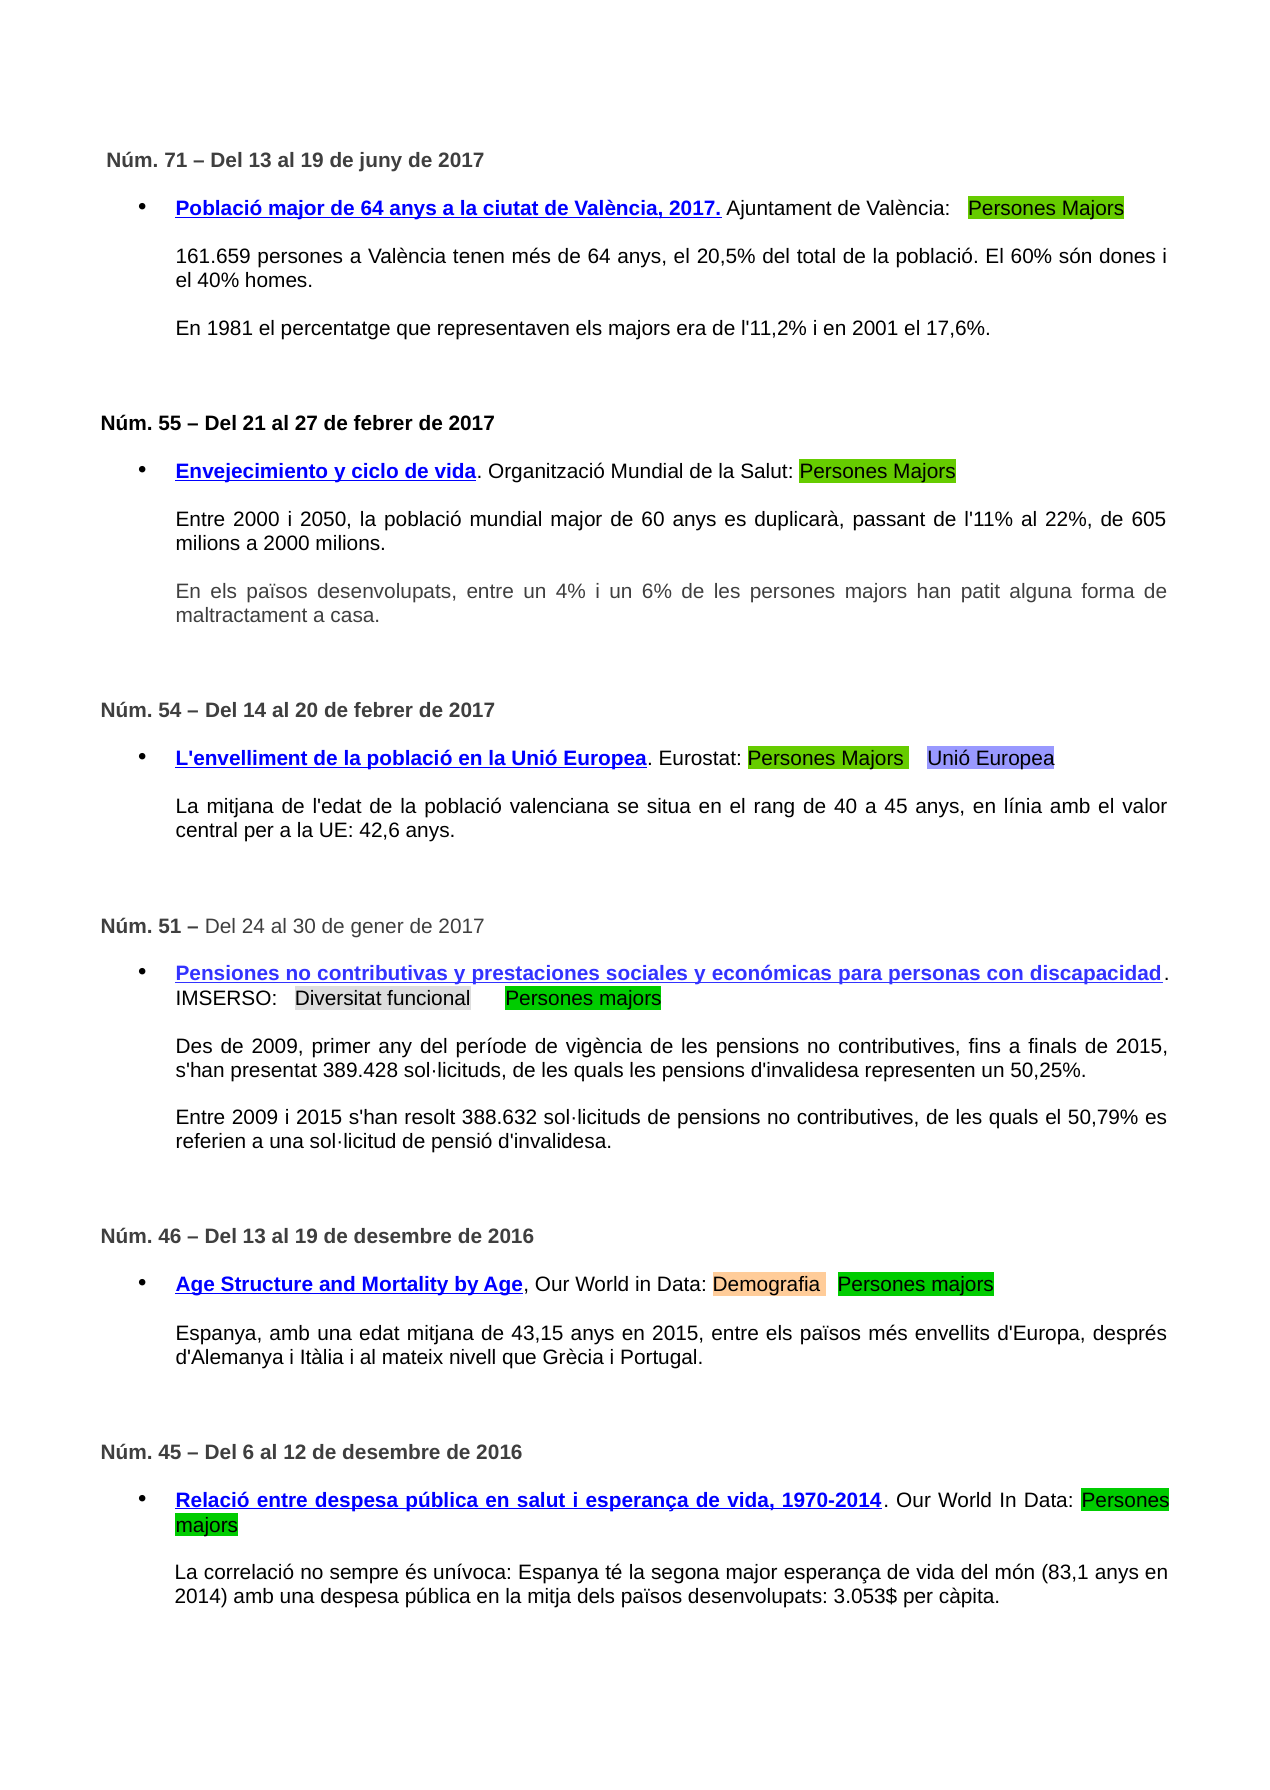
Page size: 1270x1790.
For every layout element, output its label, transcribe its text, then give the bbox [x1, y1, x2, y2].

text La mitjana de l'edat de la població valenciana se situa en el rang de 40 a 45 anys, en línia amb el valor central per a la UE: 42,6 anys. [175, 794, 1169, 842]
text Núm. 51 – Del 24 al 30 de gener de 2017 [100, 913, 1169, 937]
text Espanya, amb una edat mitjana de 43,15 anys en 2015, entre els països més envellits d'Europa, després d'Alemanya i Itàlia i al mateix nivell que Grècia i Portugal. [175, 1321, 1169, 1368]
list Població major de 64 anys a la ciutat de València, 2017. Ajuntament de València: Persones Majors [138, 196, 1169, 221]
text En els països desenvolupats, entre un 4% i un 6% de les persones majors han patit alguna forma de maltractament a casa. [175, 579, 1169, 627]
list Envejecimiento y ciclo de vida. Organització Mundial de la Salut: Persones Majors [138, 459, 1169, 484]
list L'envelliment de la població en la Unió Europea. Eurostat: Persones Majors Unió Europea [138, 746, 1169, 771]
text Núm. 55 – Del 21 al 27 de febrer de 2017 [100, 411, 1169, 435]
text La correlació no sempre és unívoca: Espanya té la segona major esperança de vida del món (83,1 anys en 2014) amb una despesa pública en la mitja dels països desenvolupats: 3.053$ per càpita. [174, 1560, 1169, 1608]
text 161.659 persones a València tenen més de 64 anys, el 20,5% del total de la població. El 60% són dones i el 40% homes. [175, 244, 1169, 292]
text Des de 2009, primer any del període de vigència de les pensions no contributives, fins a finals de 2015, s'han presentat 389.428 sol·licituds, de les quals les pensions d'invalidesa representen un 50,25%. [175, 1034, 1169, 1082]
list Age Structure and Mortality by Age, Our World in Data: Demografia Persones majors [138, 1272, 1169, 1297]
list Pensiones no contributivas y prestaciones sociales y económicas para personas con discapacidad. IMSERSO: Diversitat funcional Persones majors [138, 961, 1169, 1010]
text En 1981 el percentatge que representaven els majors era de l'11,2% i en 2001 el 17,6%. [175, 316, 1169, 340]
list Relació entre despesa pública en salut i esperança de vida, 1970-2014. Our World In Data: Persones majors [138, 1487, 1169, 1536]
text Entre 2009 i 2015 s'han resolt 388.632 sol·licituds de pensions no contributives, de les quals el 50,79% es referien a una sol·licitud de pensió d'invalidesa. [175, 1105, 1169, 1153]
text Entre 2000 i 2050, la població mundial major de 60 anys es duplicarà, passant de l'11% al 22%, de 605 milions a 2000 milions. [175, 507, 1169, 555]
text Núm. 71 – Del 13 al 19 de juny de 2017 [100, 148, 1169, 172]
text Núm. 46 – Del 13 al 19 de desembre de 2016 [100, 1224, 1169, 1248]
text Núm. 54 – Del 14 al 20 de febrer de 2017 [100, 698, 1169, 722]
text Núm. 45 – Del 6 al 12 de desembre de 2016 [100, 1440, 1169, 1464]
